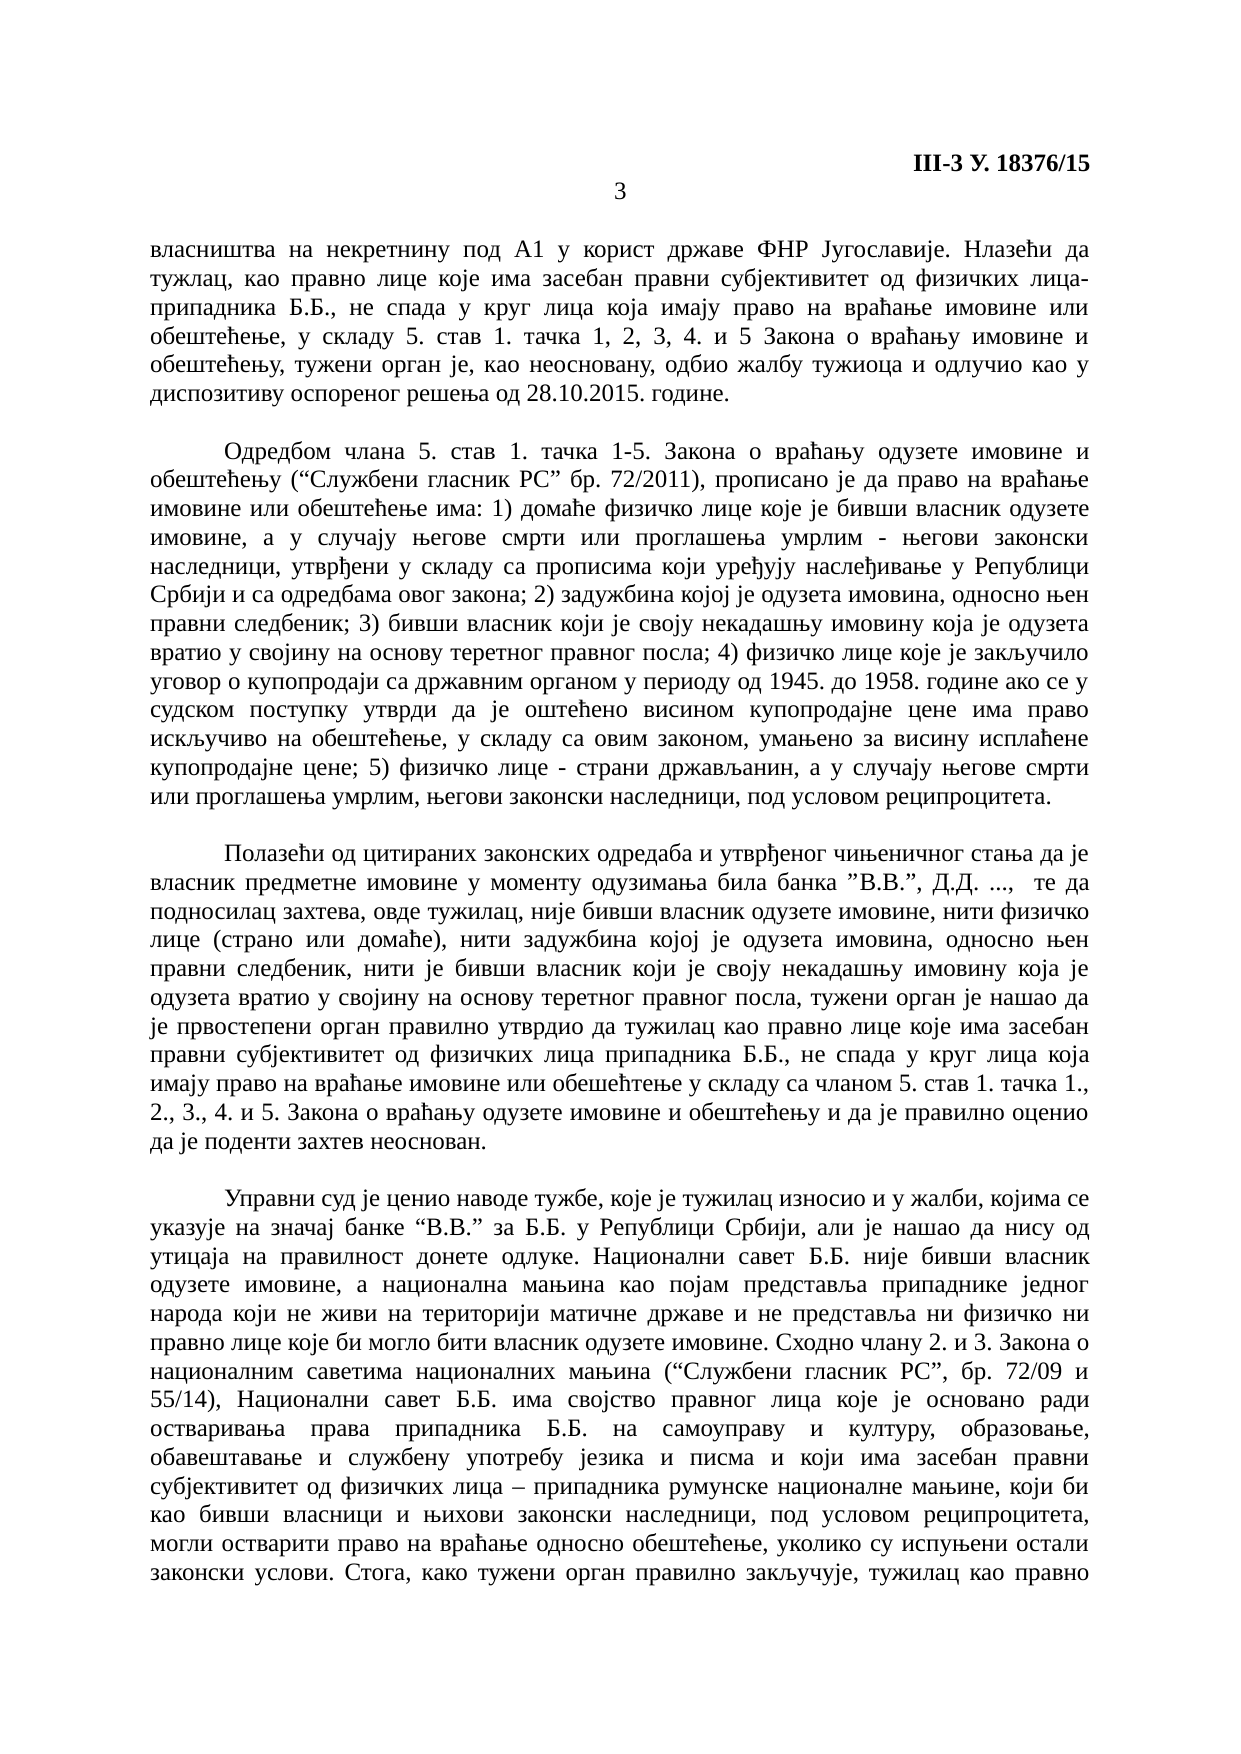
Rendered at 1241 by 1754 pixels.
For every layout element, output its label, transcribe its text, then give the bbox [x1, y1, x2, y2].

text Полазећи од цитираних законских одредаба и утврђеног чињеничног стања да је власник предметне имовине у моменту одузимања била банка ”В.В.”, Д.Д. ..., те да подносилац захтева, овде тужилац, није бивши власник одузете имовине, нити физичко лице (страно или домаће), нити задужбина којој је одузета имовина, односно њен правни следбеник, нити је бивши власник који је своју некадашњу имовину која је одузета вратио у својину на основу теретног правног посла, тужени орган је нашао да је првостепени орган правилно утврдио да тужилац као правно лице које има засебан правни субјективитет од физичких лица припадника Б.Б., не спада у круг лица која имају право на враћање имовине или обешећтење у складу са чланом 5. став 1. тачка 1., 2., 3., 4. и 5. Закона о враћању одузете имовине и обештећењу и да је правилно оценио да је поденти захтев неоснован. [150, 838, 1090, 1154]
text власништва на некретнину под А1 у корист државе ФНР Југославије. Нлазећи да тужлац, као правно лице које има засебан правни субјективитет од физичких лица-припадника Б.Б., не спада у круг лица која имају право на враћање имовине или обештећење, у складу 5. став 1. тачка 1, 2, 3, 4. и 5 Закона о враћању имовине и обештећењу, тужени орган је, кaо неосновану, одбио жалбу тужиоца и одлучио као у диспозитиву оспореног решења од 28.10.2015. године. [150, 234, 1090, 407]
text Управни суд је ценио наводе тужбе, које је тужилац износио и у жалби, којима се указује на значај банке “В.В.” за Б.Б. у Републици Србији, али је нашао да нису од утицаја на правилност донете одлуке. Национални савет Б.Б. није бивши власник одузете имовине, а национална мањина као појам представља припаднике једног народа који не живи на територији матичне државе и не представља ни физичко ни правно лице које би могло бити власник одузете имовине. Сходно члану 2. и 3. Закона о националним саветима националних мањина (“Службени гласник РС”, бр. 72/09 и 55/14), Национални савет Б.Б. има својство правног лица које је основано ради остваривања права припадника Б.Б. на самоуправу и културу, образовање, обавештавање и службену употребу језика и писма и који има засебан правни субјективитет од физичких лица – припадника румунске националне мањине, који би као бивши власници и њихови законски наследници, под условом реципроцитета, могли остварити право на враћање односно обештећење, уколико су испуњени остали законски услови. Стога, како тужени орган правилно закључује, тужилац као правно [150, 1183, 1090, 1586]
text Одредбом члана 5. став 1. тачка 1-5. Закона о враћању одузете имовине и обештећењу (“Службени гласник РС” бр. 72/2011), прописано је да право на враћање имовине или обештећење има: 1) домаће физичко лице које је бивши власник одузете имовине, а у случају његове смрти или проглашења умрлим - његови законски наследници, утврђени у складу са прописима који уређују наслеђивање у Републици Србији и са одредбама овог закона; 2) задужбина којој је одузета имовина, односно њен правни следбеник; 3) бивши власник који је своју некадашњу имовину која је одузета вратио у својину на основу теретног правног посла; 4) физичко лице које је закључило уговор о купопродаји са државним органом у периоду од 1945. до 1958. године ако се у судском поступку утврди да је оштећено висином купопродајне цене има право искључиво на обештећење, у складу са овим законом, умањено за висину исплаћене купопродајне цене; 5) физичко лице - страни држављанин, а у случају његове смрти или проглашења умрлим, његови законски наследници, под условом реципроцитета. [150, 436, 1090, 809]
